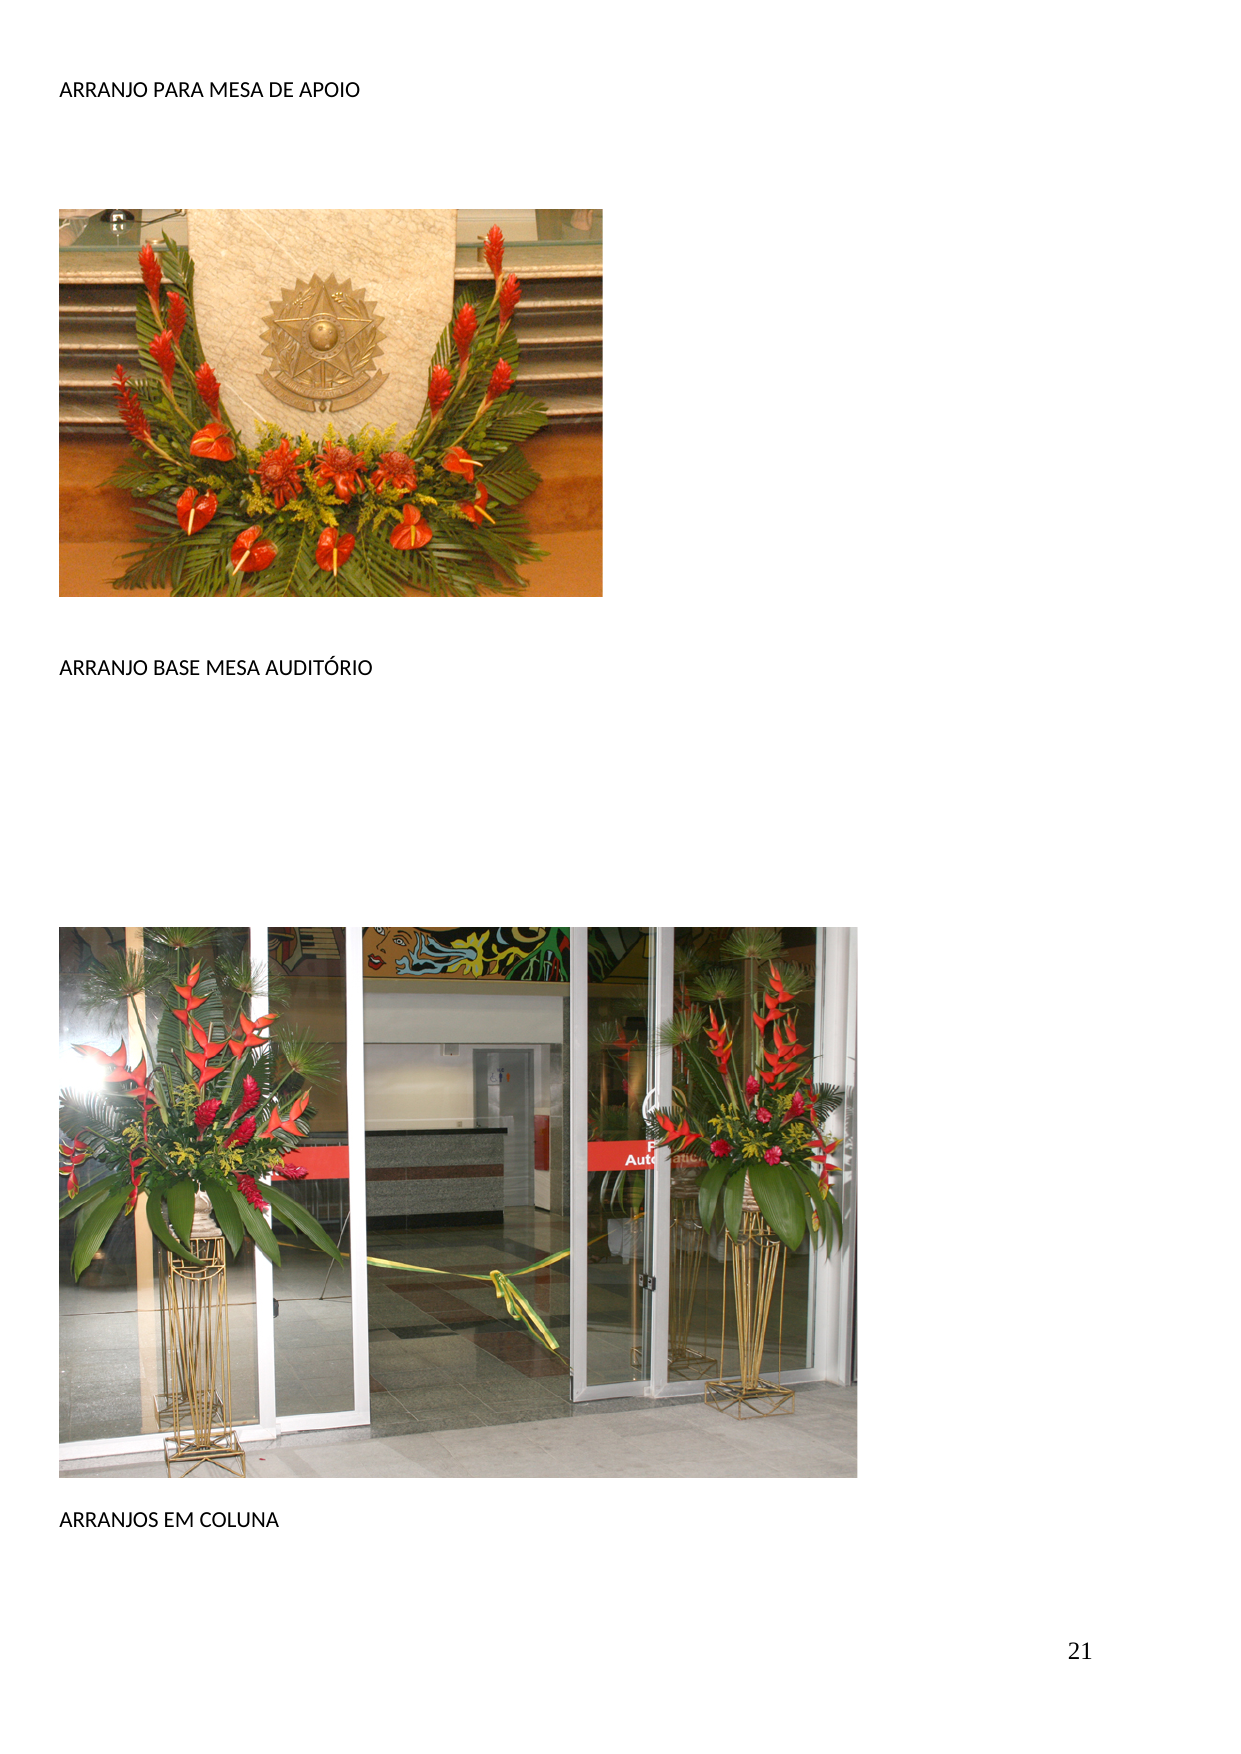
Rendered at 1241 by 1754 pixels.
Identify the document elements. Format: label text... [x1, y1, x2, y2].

text ARRANJOS EM COLUNA [59, 1505, 1093, 1533]
text ARRANJO BASE MESA AUDITÓRIO [59, 653, 1093, 681]
text ARRANJO PARA MESA DE APOIO [59, 75, 1093, 103]
